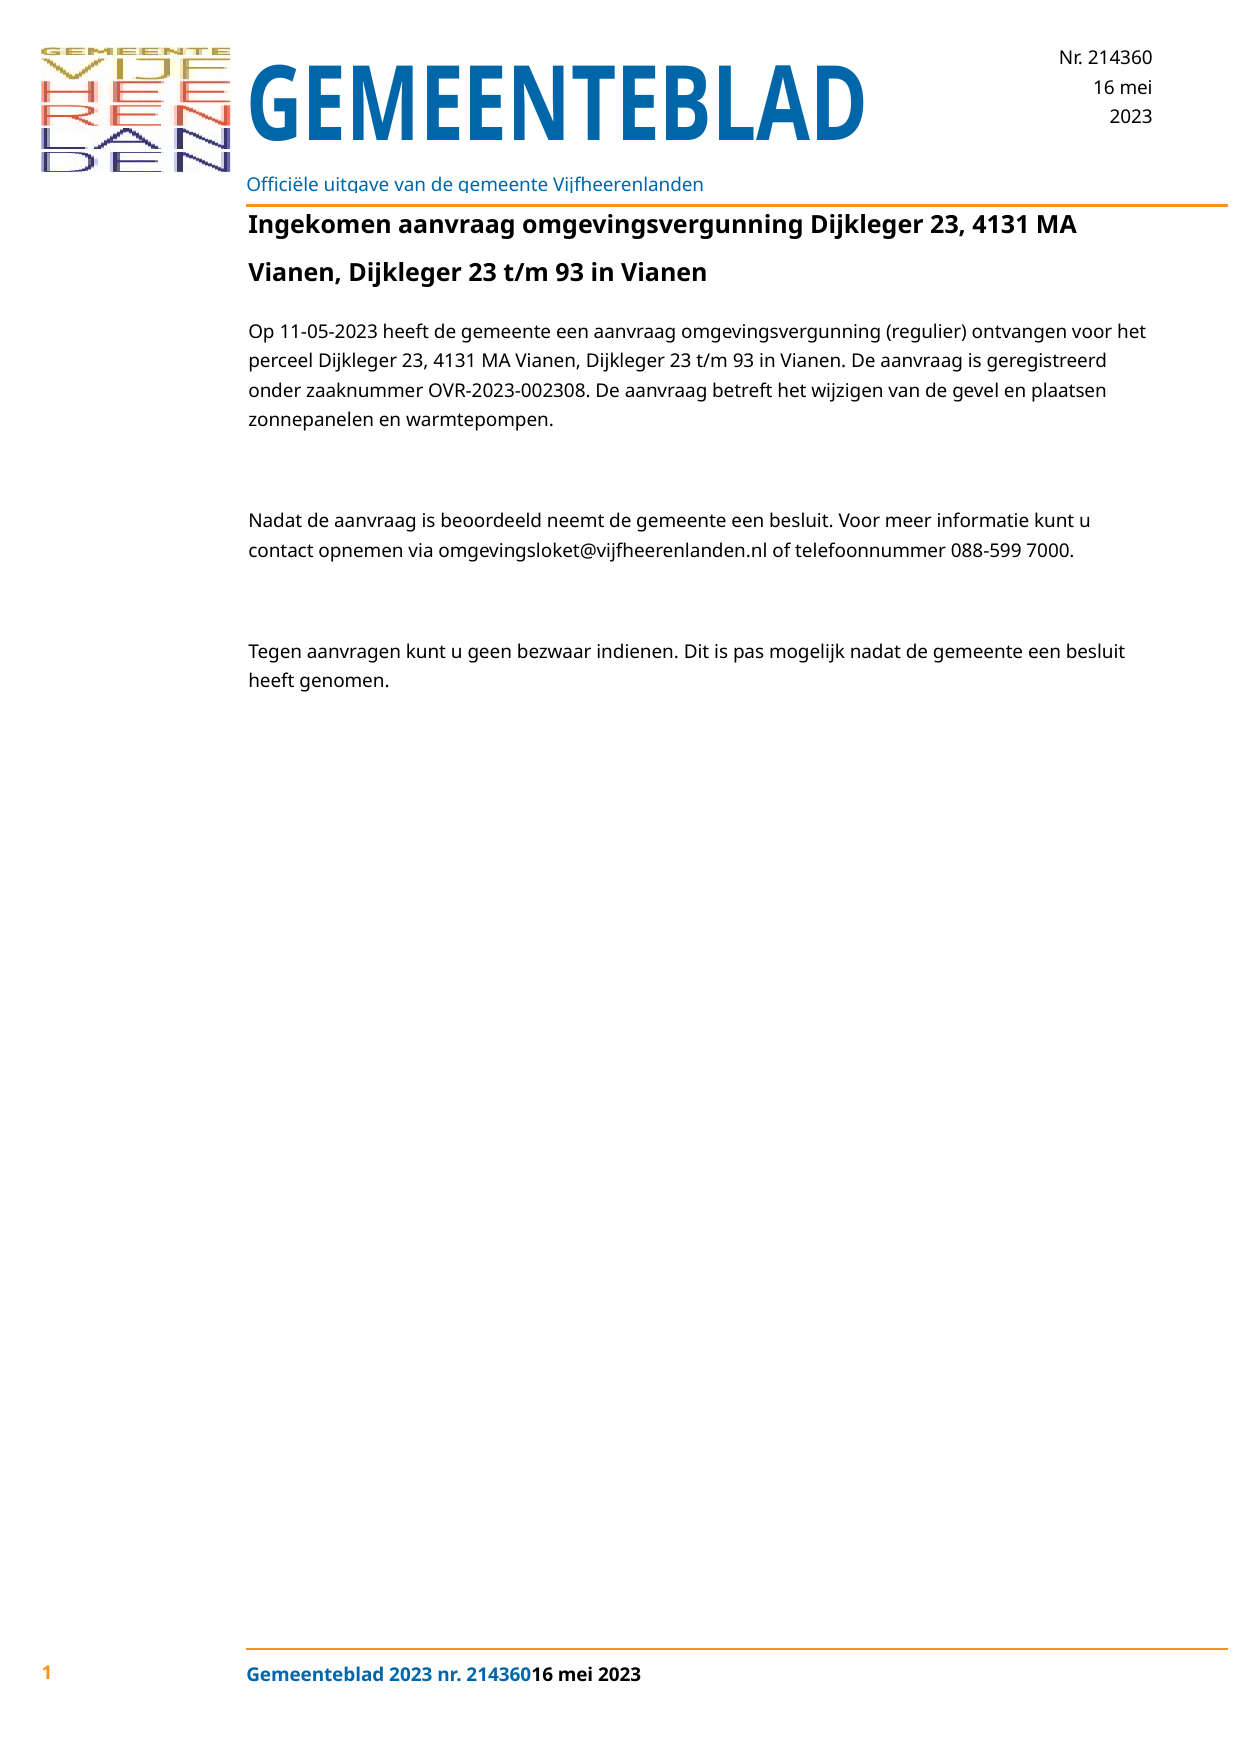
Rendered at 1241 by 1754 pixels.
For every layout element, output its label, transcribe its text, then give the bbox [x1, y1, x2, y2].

picture [41, 47, 231, 172]
text Ingekomen aanvraag omgevingsvergunning Dijkleger 23, 4131 MA Vianen, Dijkleger 23 t/m 93 in Vianen [248, 207, 1152, 288]
text Op 11-05-2023 heeft de gemeente een aanvraag omgevingsvergunning (regulier) ontvangen voor het perceel Dijkleger 23, 4131 MA Vianen, Dijkleger 23 t/m 93 in Vianen. De aanvraag is geregistreerd onder zaaknummer OVR-2023-002308. De aanvraag betreft het wijzigen van de gevel en plaatsen zonnepanelen en warmtepompen. [248, 318, 1152, 432]
text Nadat de aanvraag is beoordeeld neemt de gemeente een besluit. Voor meer informatie kunt u contact opnemen via omgevingsloket@vijfheerenlanden.nl of telefoonnummer 088-599 7000. [248, 507, 1152, 563]
text Tegen aanvragen kunt u geen bezwaar indienen. Dit is pas mogelijk nadat de gemeente een besluit heeft genomen. [248, 638, 1152, 693]
